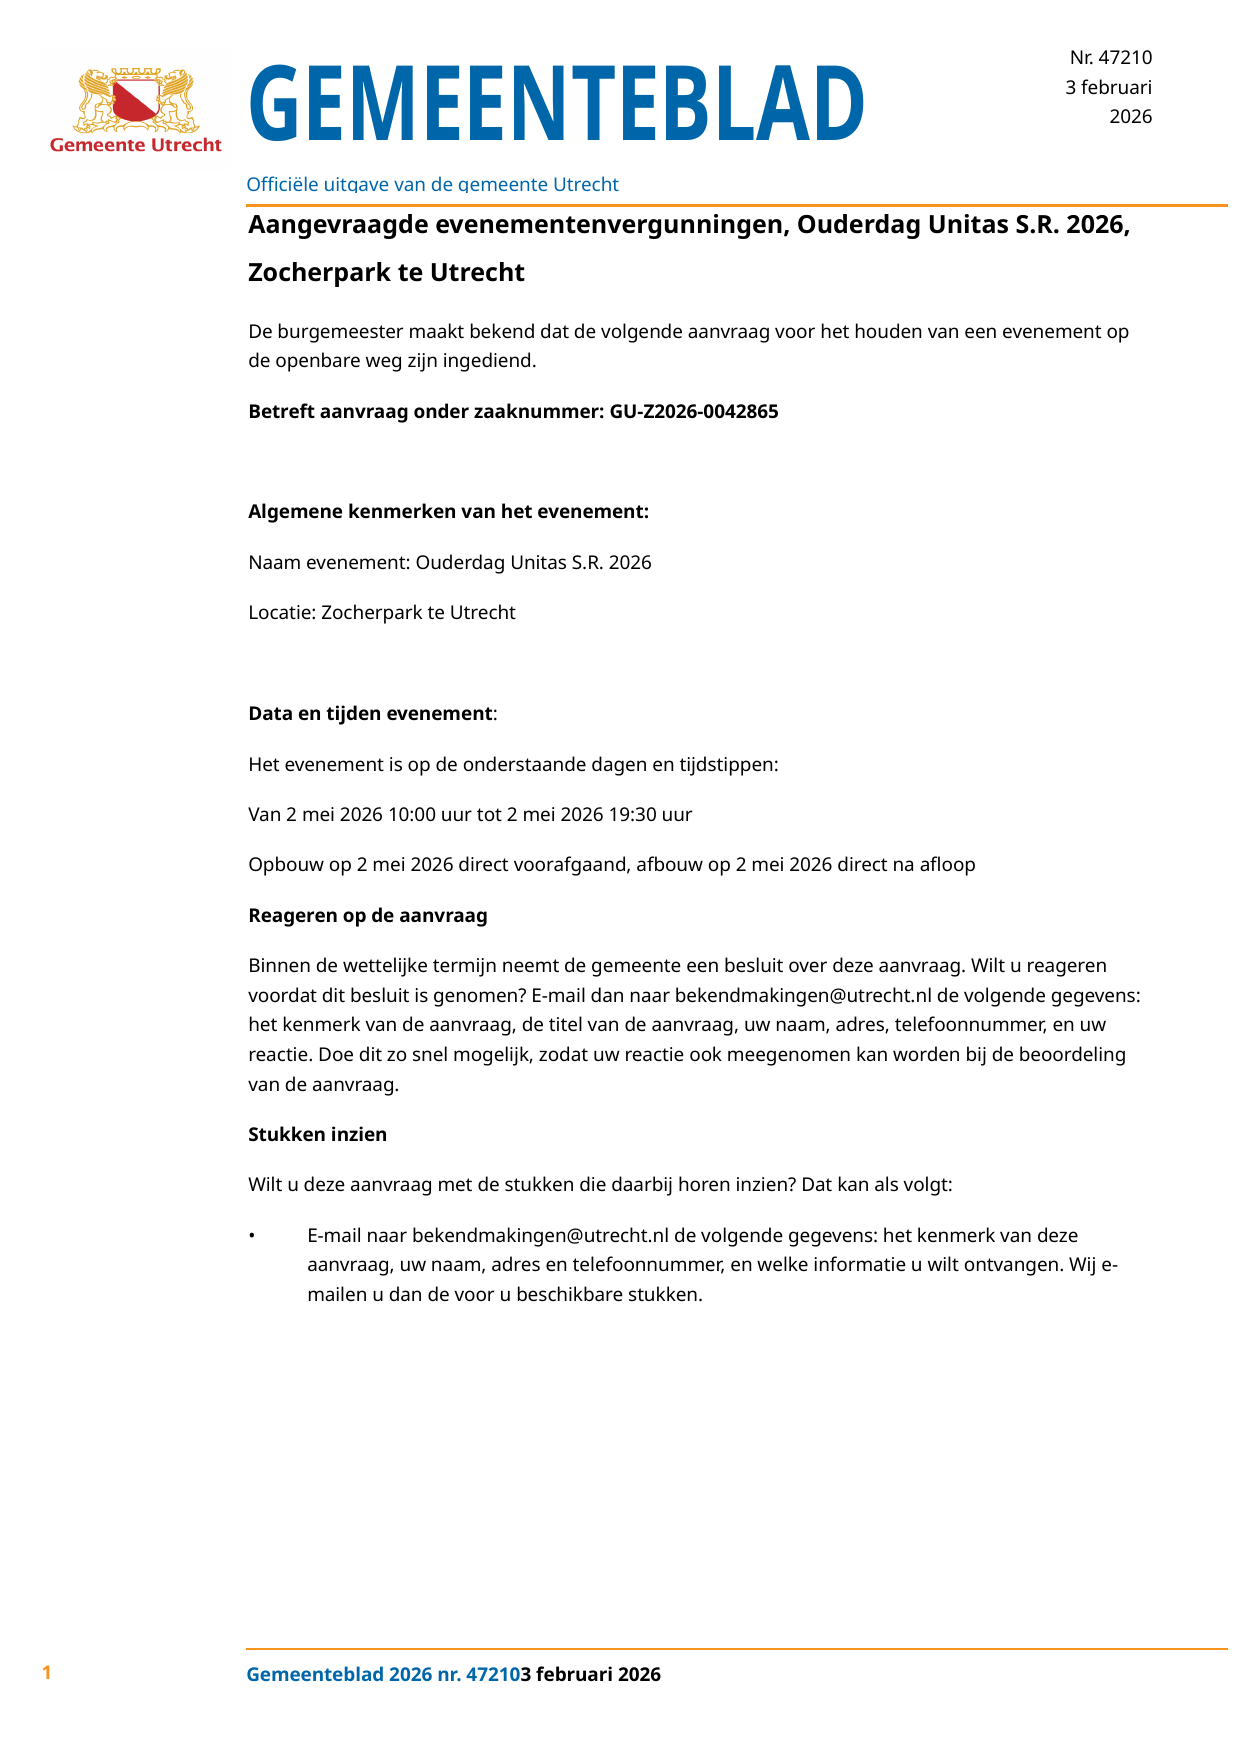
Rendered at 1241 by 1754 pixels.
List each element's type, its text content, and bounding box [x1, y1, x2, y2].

picture [41, 47, 231, 172]
text Binnen de wettelijke termijn neemt de gemeente een besluit over deze aanvraag. Wilt u reageren voordat dit besluit is genomen? E-mail dan naar bekendmakingen@utrecht.nl de volgende gegevens: het kenmerk van de aanvraag, de titel van de aanvraag, uw naam, adres, telefoonnummer, en uw reactie. Doe dit zo snel mogelijk, zodat uw reactie ook meegenomen kan worden bij de beoordeling van de aanvraag. [248, 952, 1152, 1097]
text Stukken inzien [248, 1121, 1152, 1147]
text Data en tijden evenement: [248, 700, 1152, 726]
text Betreft aanvraag onder zaaknummer: GU-Z2026-0042865 [248, 398, 1152, 424]
text Locatie: Zocherpark te Utrecht [248, 599, 1152, 625]
text De burgemeester maakt bekend dat de volgende aanvraag voor het houden van een evenement op de openbare weg zijn ingediend. [248, 318, 1152, 373]
text Aangevraagde evenementenvergunningen, Ouderdag Unitas S.R. 2026, Zocherpark te Utrecht [248, 207, 1152, 288]
list E-mail naar bekendmakingen@utrecht.nl de volgende gegevens: het kenmerk van deze aanvraag, uw naam, adres en telefoonnummer, en welke informatie u wilt ontvangen. Wij e-mailen u dan de voor u beschikbare stukken. [248, 1222, 1152, 1307]
text Naam evenement: Ouderdag Unitas S.R. 2026 [248, 549, 1152, 575]
text Van 2 mei 2026 10:00 uur tot 2 mei 2026 19:30 uur [248, 801, 1152, 827]
text Opbouw op 2 mei 2026 direct voorafgaand, afbouw op 2 mei 2026 direct na afloop [248, 852, 1152, 877]
text Reageren op de aanvraag [248, 902, 1152, 928]
text Wilt u deze aanvraag met de stukken die daarbij horen inzien? Dat kan als volgt: [248, 1172, 1152, 1197]
text Het evenement is op de onderstaande dagen en tijdstippen: [248, 751, 1152, 777]
text Algemene kenmerken van het evenement: [248, 499, 1152, 524]
